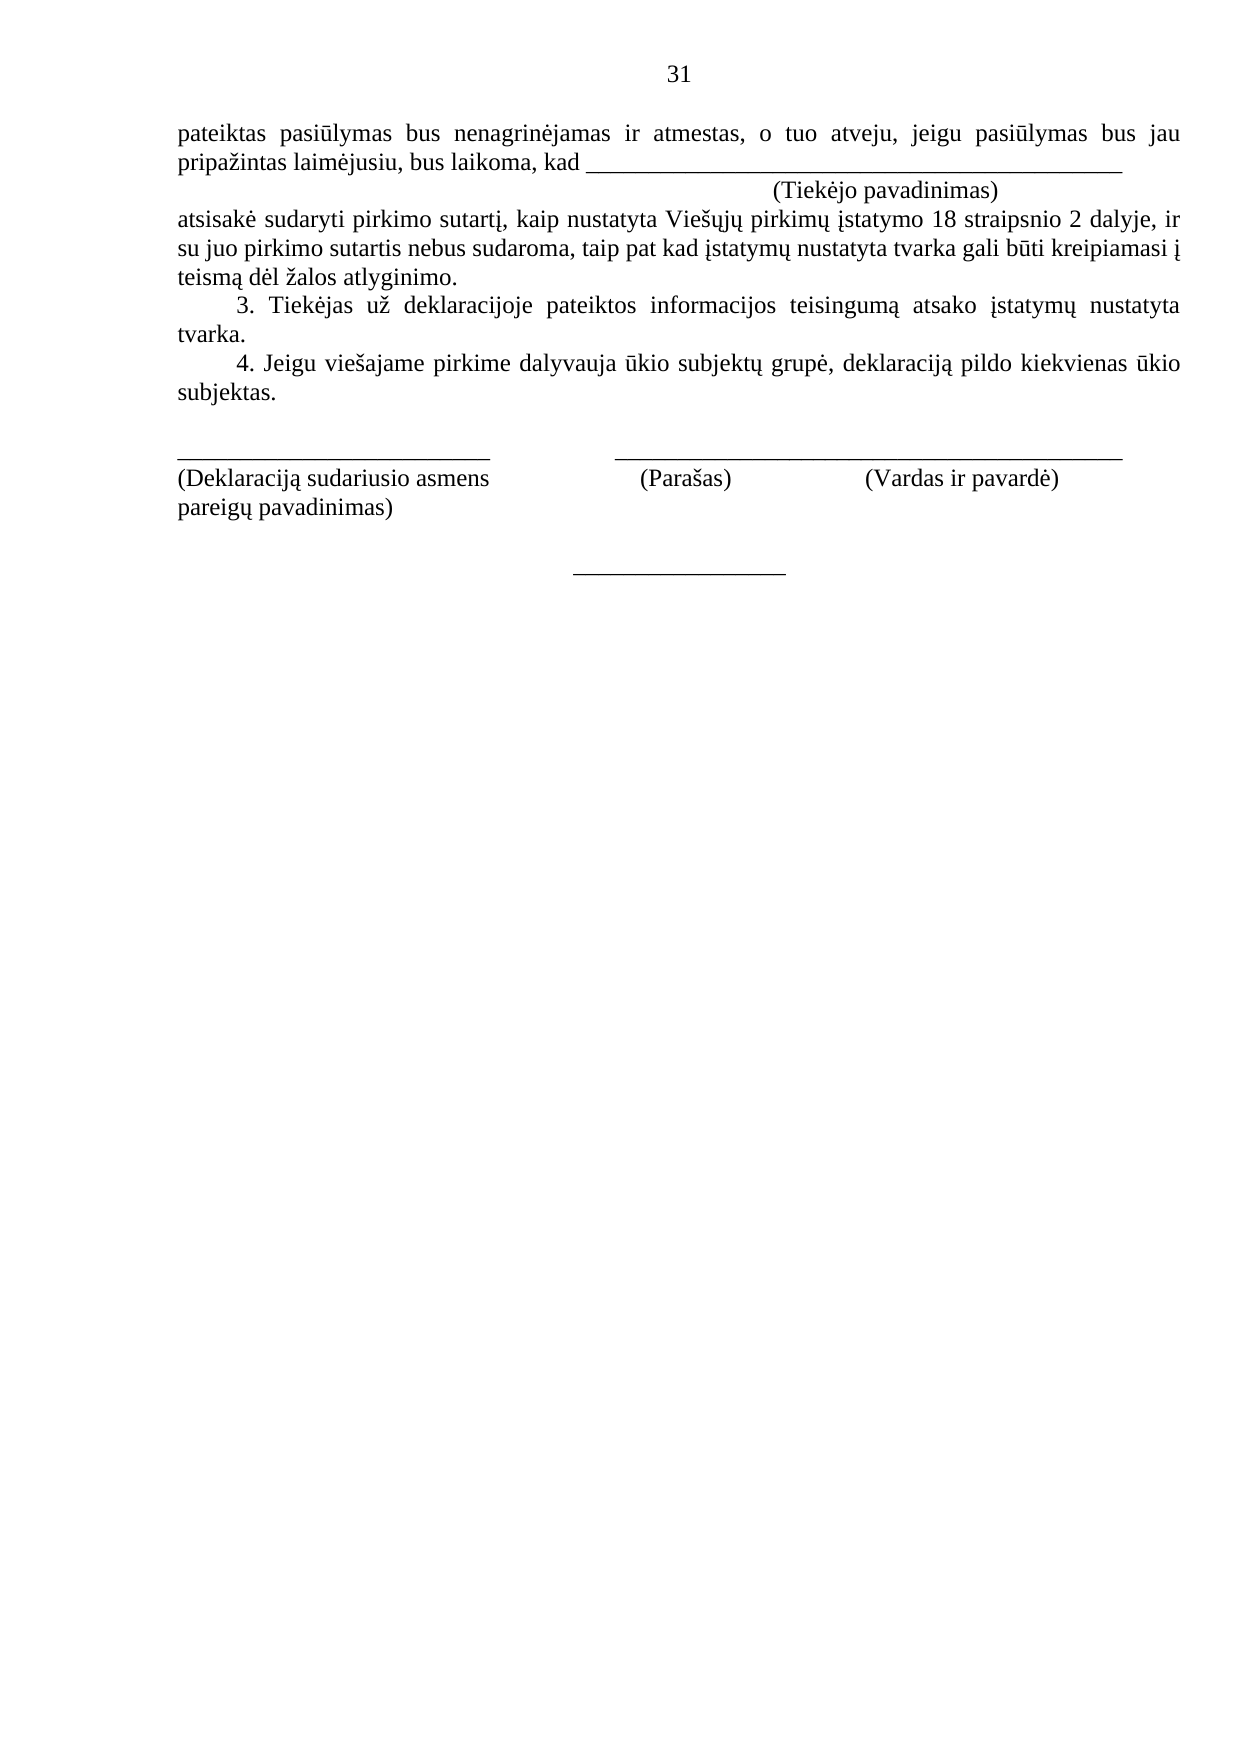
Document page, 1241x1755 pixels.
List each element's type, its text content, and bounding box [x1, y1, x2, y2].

text pateiktas pasiūlymas bus nenagrinėjamas ir atmestas, o tuo atveju, jeigu pasiūlymas bus jau pripažintas laimėjusiu, bus laikoma, kad [177, 118, 1181, 176]
text 4. Jeigu viešajame pirkime dalyvauja ūkio subjektų grupė, deklaraciją pildo kiekvienas ūkio subjektas. [177, 348, 1181, 406]
text (Tiekėjo pavadinimas) [590, 176, 1181, 204]
text (Deklaraciją sudariusio asmens (Parašas) (Vardas ir pavardė) [177, 463, 1181, 492]
text pareigų pavadinimas) [177, 492, 1181, 521]
text 3. Tiekėjas už deklaracijoje pateiktos informacijos teisingumą atsako įstatymų nustatyta tvarka. [177, 291, 1181, 348]
text atsisakė sudaryti pirkimo sutartį, kaip nustatyta Viešųjų pirkimų įstatymo 18 straipsnio 2 dalyje, ir su juo pirkimo sutartis nebus sudaroma, taip pat kad įstatymų nustatyta tvarka gali būti kreipiamasi į teismą dėl žalos atlyginimo. [177, 204, 1181, 291]
text _________________ [177, 549, 1181, 578]
text _________________________ _____________ __________________ [177, 434, 1181, 463]
